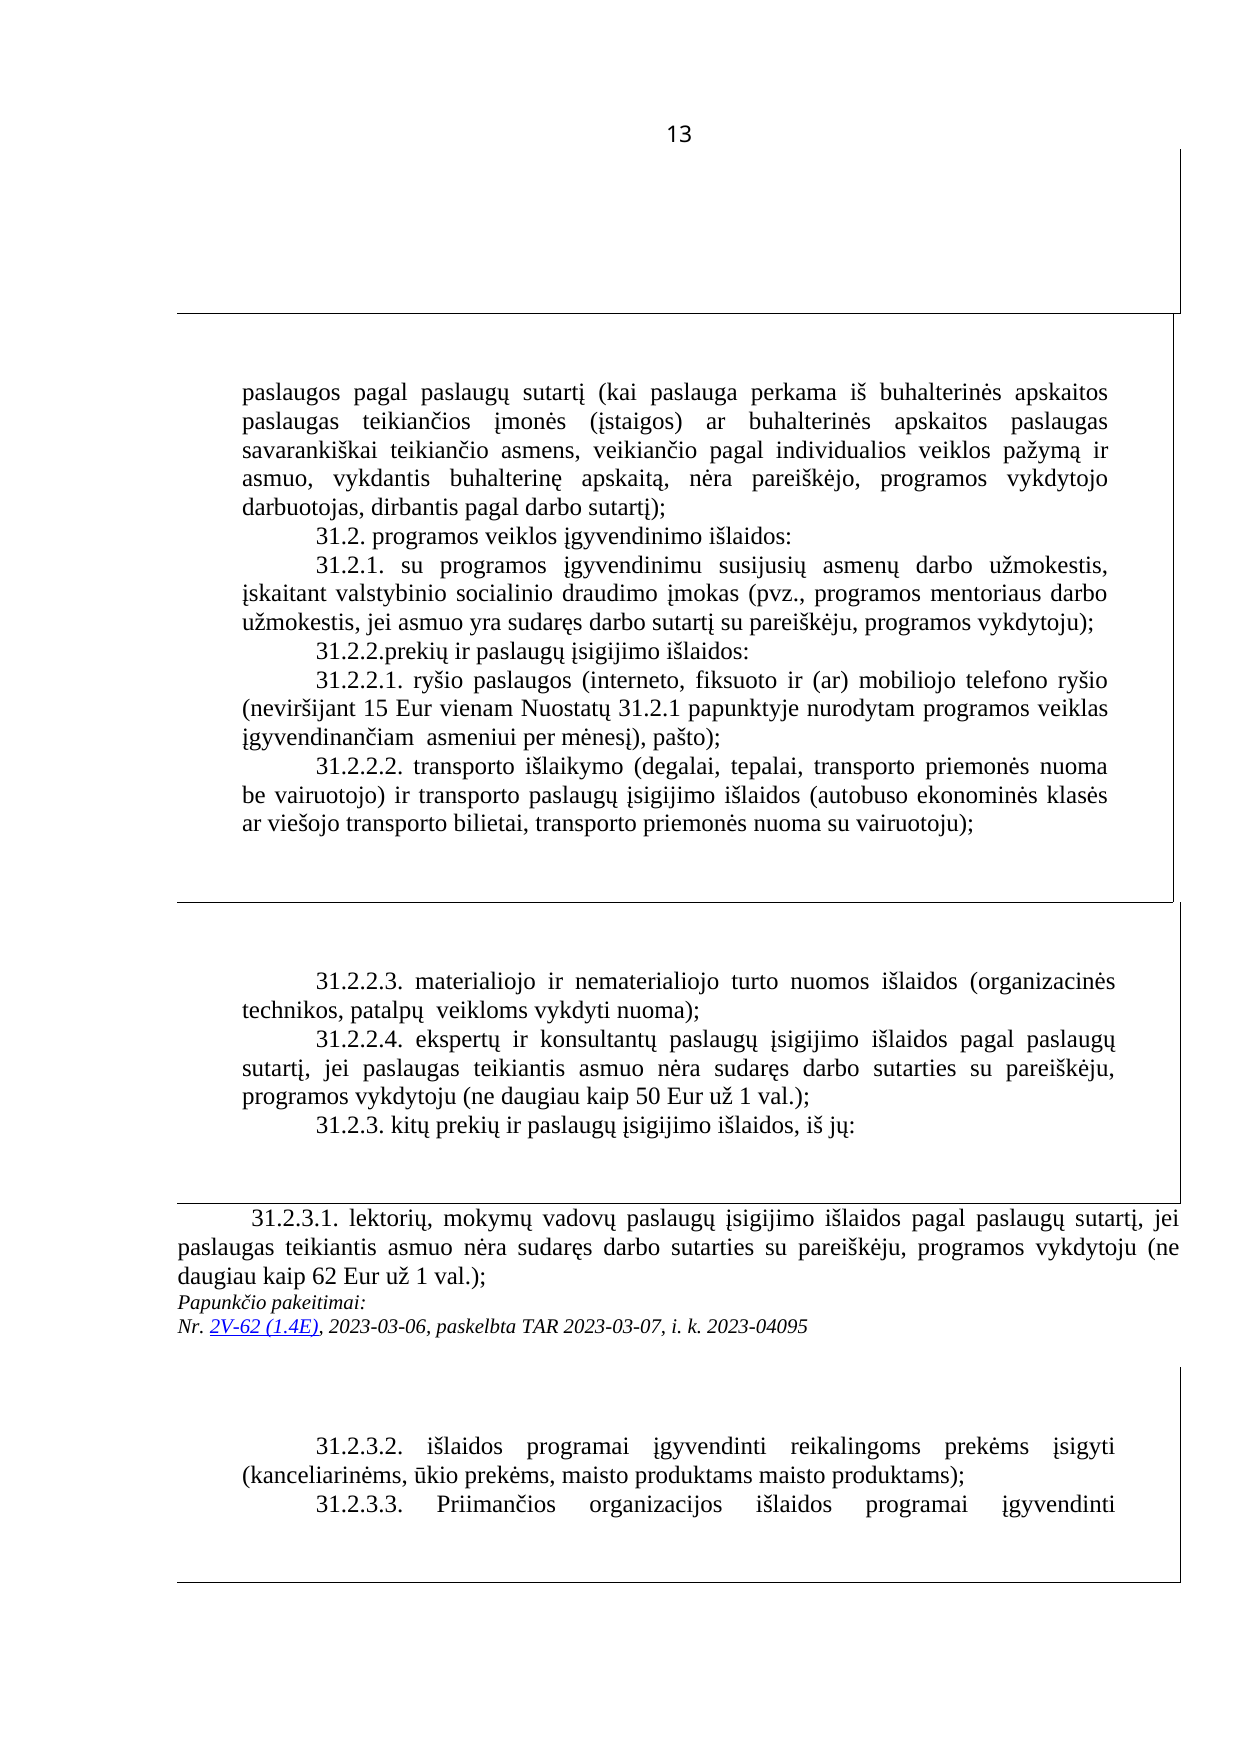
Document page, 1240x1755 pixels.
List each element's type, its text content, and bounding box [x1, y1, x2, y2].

text 31.2.3.1. lektorių, mokymų vadovų paslaugų įsigijimo išlaidos pagal paslaugų sutartį, jei paslaugas teikiantis asmuo nėra sudaręs darbo sutarties su pareiškėju, programos vykdytoju (ne daugiau kaip 62 Eur už 1 val.); [177, 1203, 1181, 1290]
text paslaugos pagal paslaugų sutartį (kai paslauga perkama iš buhalterinės apskaitos paslaugas teikiančios įmonės (įstaigos) ar buhalterinės apskaitos paslaugas savarankiškai teikiančio asmens, veikiančio pagal individualios veiklos pažymą ir asmuo, vykdantis buhalterinę apskaitą, nėra pareiškėjo, programos vykdytojo darbuotojas, dirbantis pagal darbo sutartį); [177, 313, 1173, 521]
text 31.2.3.2. išlaidos programai įgyvendinti reikalingoms prekėms įsigyti (kanceliarinėms, ūkio prekėms, maisto produktams maisto produktams); [177, 1367, 1180, 1489]
text 31.2.2.1. ryšio paslaugos (interneto, fiksuoto ir (ar) mobiliojo telefono ryšio (neviršijant 15 Eur vienam Nuostatų 31.2.1 papunktyje nurodytam programos veiklas įgyvendinančiam asmeniui per mėnesį), pašto); [177, 665, 1173, 751]
text 31.2.2.prekių ir paslaugų įsigijimo išlaidos: [177, 636, 1173, 665]
text 31.2.2.2. transporto išlaikymo (degalai, tepalai, transporto priemonės nuoma be vairuotojo) ir transporto paslaugų įsigijimo išlaidos (autobuso ekonominės klasės ar viešojo transporto bilietai, transporto priemonės nuoma su vairuotoju); [177, 751, 1173, 902]
text 31.2.3. kitų prekių ir paslaugų įsigijimo išlaidos, iš jų: [177, 1110, 1180, 1203]
text Papunkčio pakeitimai: [177, 1290, 1181, 1314]
text 31.2.2.3. materialiojo ir nematerialiojo turto nuomos išlaidos (organizacinės technikos, patalpų veikloms vykdyti nuoma); [177, 902, 1180, 1024]
text 31.2.3.3. Priimančios organizacijos išlaidos programai įgyvendinti [177, 1489, 1180, 1582]
text 31.2.2.4. ekspertų ir konsultantų paslaugų įsigijimo išlaidos pagal paslaugų sutartį, jei paslaugas teikiantis asmuo nėra sudaręs darbo sutarties su pareiškėju, programos vykdytoju (ne daugiau kaip 50 Eur už 1 val.); [177, 1024, 1180, 1110]
text Nr. 2V-62 (1.4E), 2023-03-06, paskelbta TAR 2023-03-07, i. k. 2023-04095 [177, 1314, 1181, 1338]
text 31.2. programos veiklos įgyvendinimo išlaidos: [177, 521, 1173, 550]
text 31.2.1. su programos įgyvendinimu susijusių asmenų darbo užmokestis, įskaitant valstybinio socialinio draudimo įmokas (pvz., programos mentoriaus darbo užmokestis, jei asmuo yra sudaręs darbo sutartį su pareiškėju, programos vykdytoju); [177, 550, 1173, 636]
